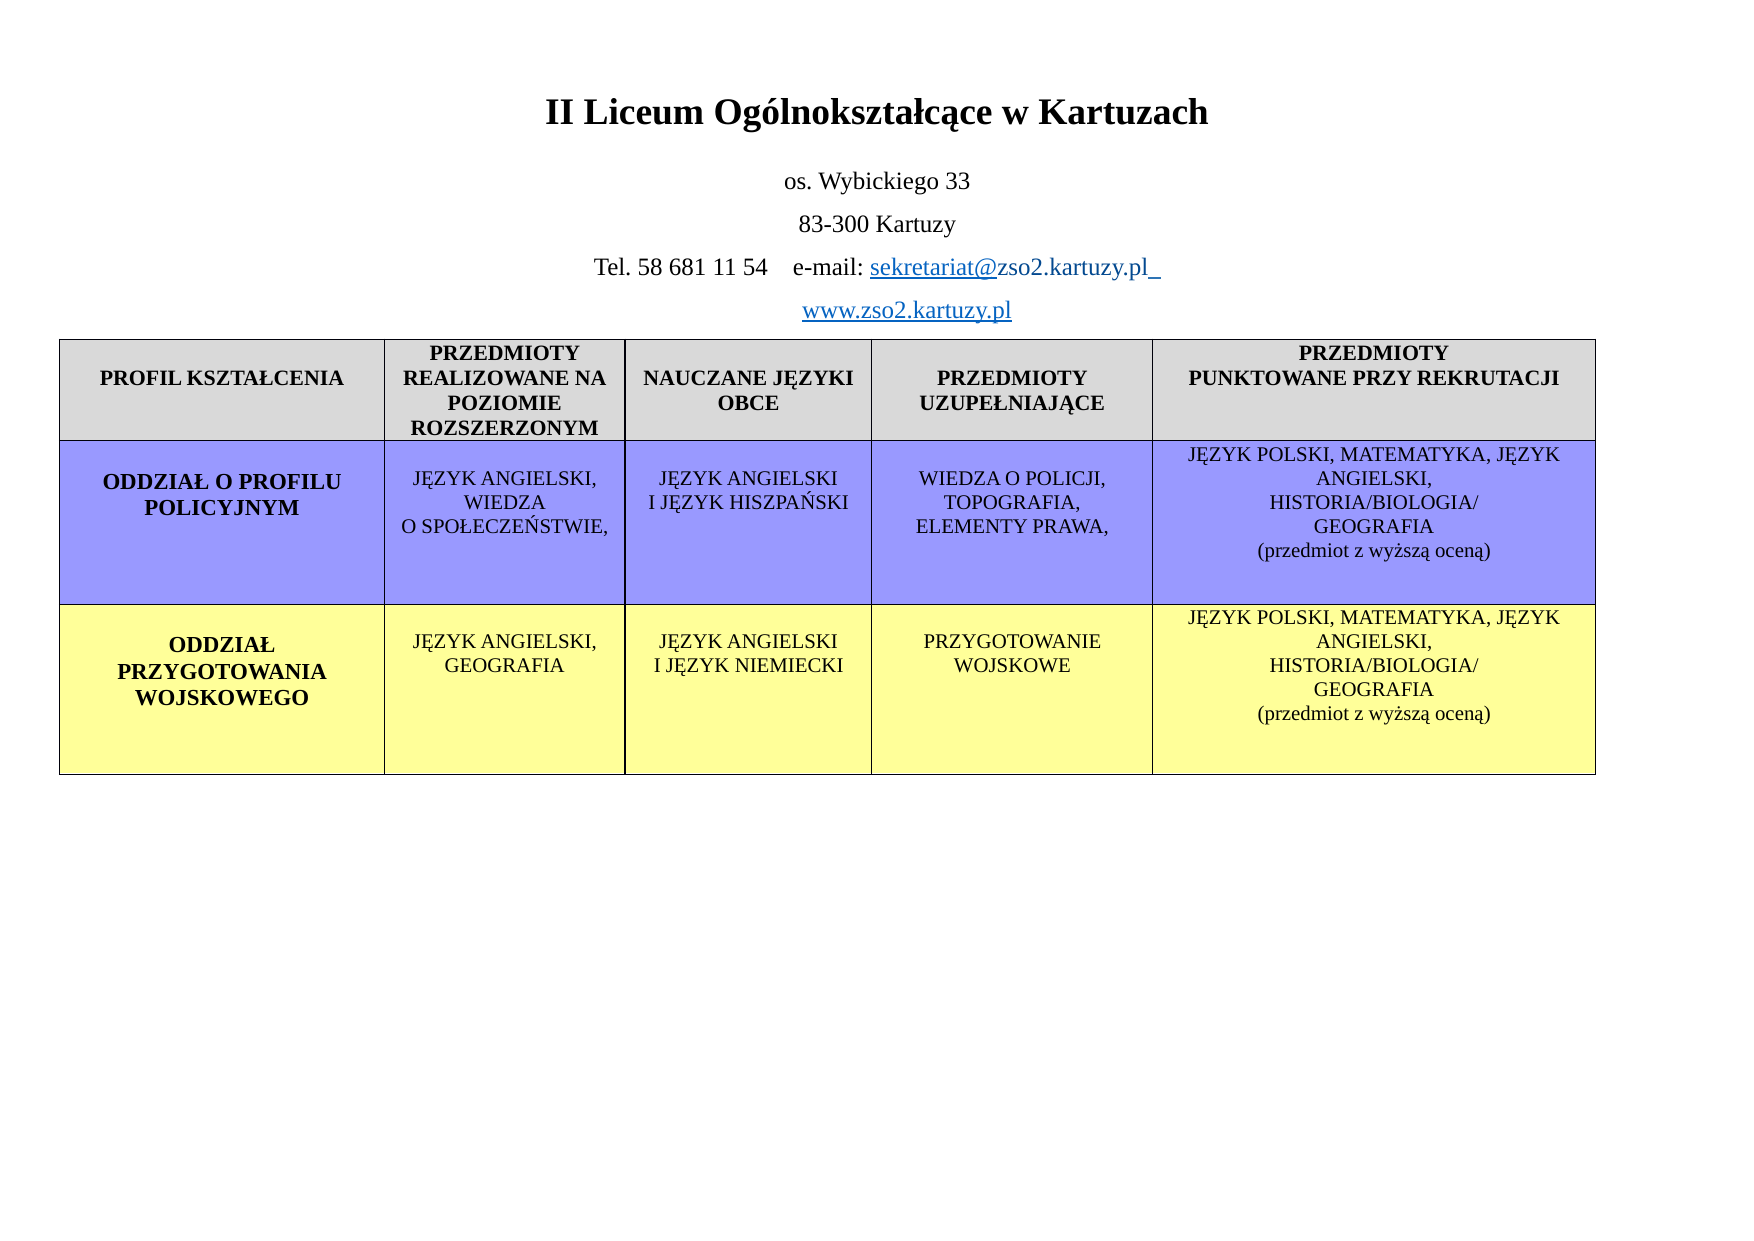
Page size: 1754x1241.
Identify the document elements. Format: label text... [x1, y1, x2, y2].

table_cell ODDZIAŁ PRZYGOTOWANIA WOJSKOWEGO [60, 605, 384, 773]
table_cell JĘZYK ANGIELSKI I JĘZYK NIEMIECKI [626, 605, 871, 773]
text II Liceum Ogólnokształcące w Kartuzach [75, 89, 1679, 132]
text 83-300 Kartuzy [75, 209, 1679, 238]
table_cell PRZYGOTOWANIE WOJSKOWE [872, 605, 1152, 773]
text Tel. 58 681 11 54 e-mail: sekretariat@zso2.kartuzy.pl [75, 252, 1679, 281]
table_header PRZEDMIOTY REALIZOWANE NA POZIOMIE ROZSZERZONYM [385, 340, 624, 440]
table_cell JĘZYK POLSKI, MATEMATYKA, JĘZYK ANGIELSKI, HISTORIA/BIOLOGIA/ GEOGRAFIA (przedmiot z wyższą oceną) [1153, 441, 1595, 604]
table_header PROFIL KSZTAŁCENIA [60, 340, 384, 440]
text os. Wybickiego 33 [75, 166, 1679, 195]
table_cell JĘZYK ANGIELSKI, GEOGRAFIA [385, 605, 624, 773]
table_cell JĘZYK ANGIELSKI, WIEDZA O SPOŁECZEŃSTWIE, [385, 441, 624, 604]
text www.zso2.kartuzy.pl [134, 295, 1679, 324]
table_cell JĘZYK POLSKI, MATEMATYKA, JĘZYK ANGIELSKI, HISTORIA/BIOLOGIA/ GEOGRAFIA (przedmiot z wyższą oceną) [1153, 605, 1595, 773]
table_header PRZEDMIOTY UZUPEŁNIAJĄCE [872, 340, 1152, 440]
table_cell JĘZYK ANGIELSKI I JĘZYK HISZPAŃSKI [626, 441, 871, 604]
table_cell WIEDZA O POLICJI, TOPOGRAFIA, ELEMENTY PRAWA, [872, 441, 1152, 604]
table_header NAUCZANE JĘZYKI OBCE [626, 340, 871, 440]
table_cell ODDZIAŁ O PROFILU POLICYJNYM [60, 441, 384, 604]
table_header PRZEDMIOTY PUNKTOWANE PRZY REKRUTACJI [1153, 340, 1595, 440]
